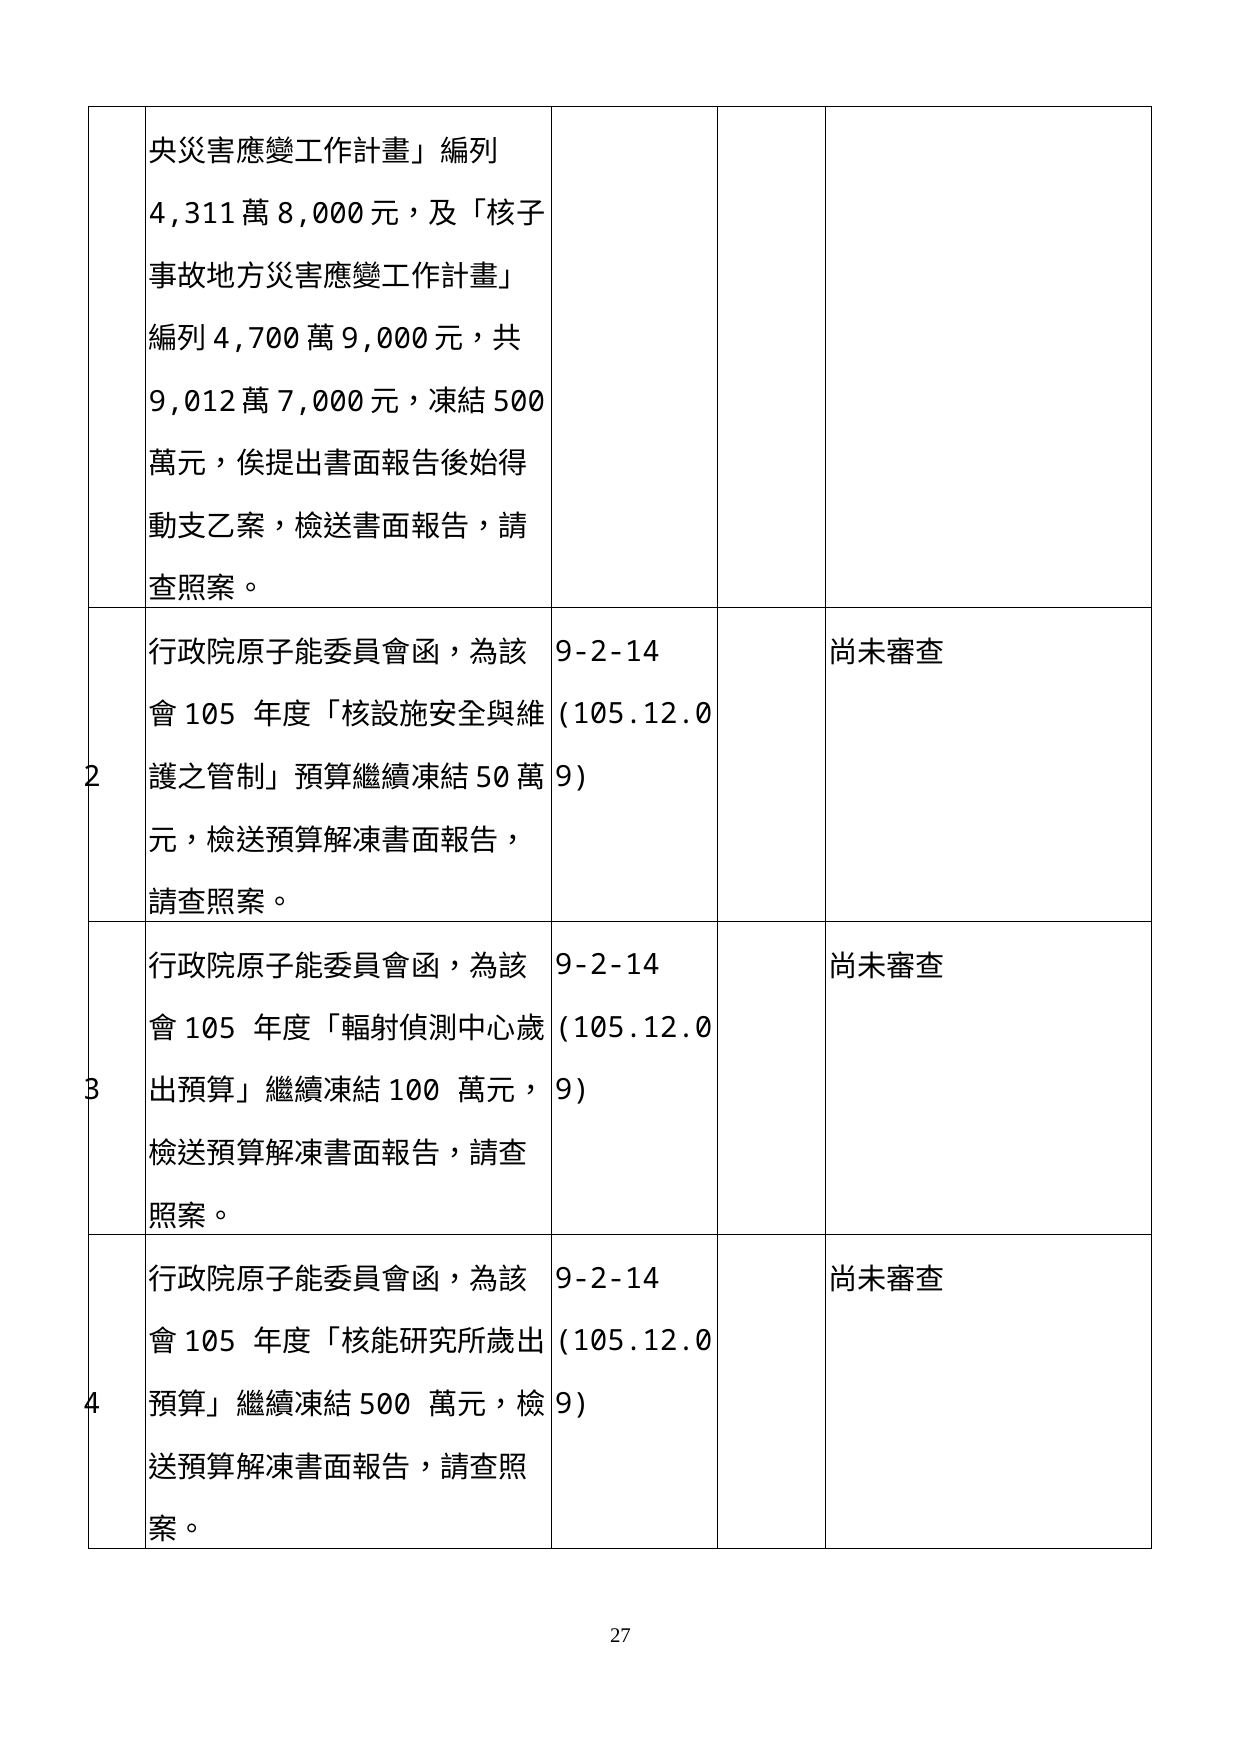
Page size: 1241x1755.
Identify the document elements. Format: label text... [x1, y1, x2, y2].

table_cell [718, 922, 825, 1234]
table_cell 尚未審查 [826, 1235, 1151, 1548]
table_cell 9-2-14 (105.12.09) [552, 608, 717, 921]
table_cell 尚未審查 [826, 922, 1151, 1234]
table_cell [718, 1235, 825, 1548]
table_cell [826, 107, 1151, 607]
table_cell [718, 107, 825, 607]
table_cell [89, 1089, 96, 1097]
table_cell 行政院原子能委員會函，為該會105 年度「核能研究所歲出預算」繼續凍結500 萬元，檢送預算解凍書面報告，請查照案。 [146, 1235, 551, 1548]
table_cell 9-2-14 (105.12.09) [552, 922, 717, 1234]
table_cell [89, 107, 145, 607]
table_cell 尚未審查 [826, 608, 1151, 921]
table_cell [89, 1235, 145, 1548]
table_cell [89, 767, 95, 779]
table_cell 行政院原子能委員會函，為該會105 年度「核設施安全與維護之管制」預算繼續凍結50萬元，檢送預算解凍書面報告，請查照案。 [146, 608, 551, 921]
table_cell [718, 608, 825, 921]
table_cell [89, 922, 145, 1234]
table_cell 行政院原子能委員會函，為該會105 年度「輻射偵測中心歲出預算」繼續凍結100 萬元，檢送預算解凍書面報告，請查照案。 [146, 922, 551, 1234]
table_cell 央災害應變工作計畫」編列4,311萬8,000元，及「核子事故地方災害應變工作計畫」編列4,700萬9,000元，共9,012萬7,000元，凍結500萬元，俟提出書面報告後始得動支乙案，檢送書面報告，請查照案。 [146, 107, 551, 607]
table_cell 9-2-14 (105.12.09) [552, 1235, 717, 1548]
table_cell [552, 107, 717, 607]
table_cell [89, 1080, 95, 1087]
table_cell [89, 608, 145, 921]
table_cell [89, 1395, 94, 1406]
